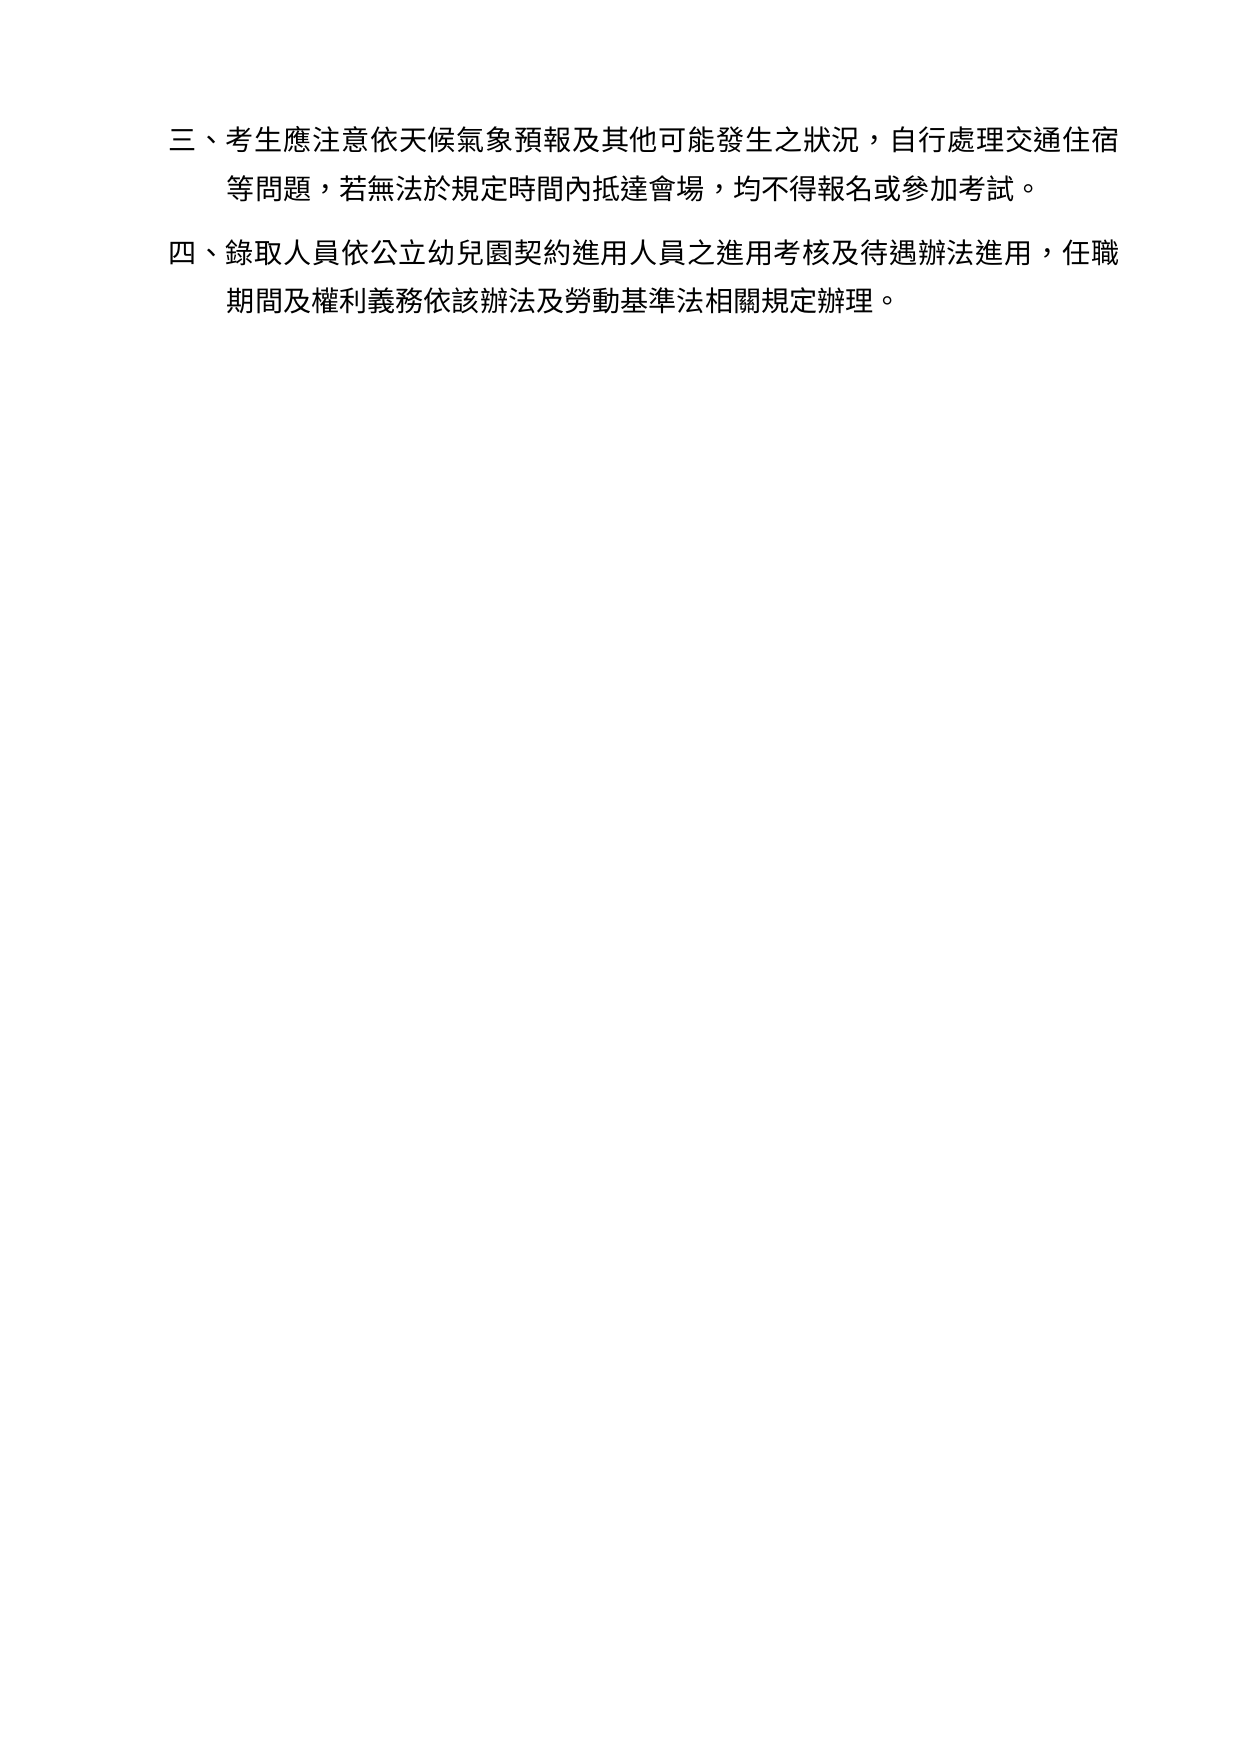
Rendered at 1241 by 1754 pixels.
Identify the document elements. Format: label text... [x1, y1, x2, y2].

text 三、考生應注意依天候氣象預報及其他可能發生之狀況，自行處理交通住宿等問題，若無法於規定時間內抵達會場，均不得報名或參加考試。 [168, 118, 1122, 208]
text 四、錄取人員依公立幼兒園契約進用人員之進用考核及待遇辦法進用，任職期間及權利義務依該辦法及勞動基準法相關規定辦理。 [168, 230, 1122, 320]
